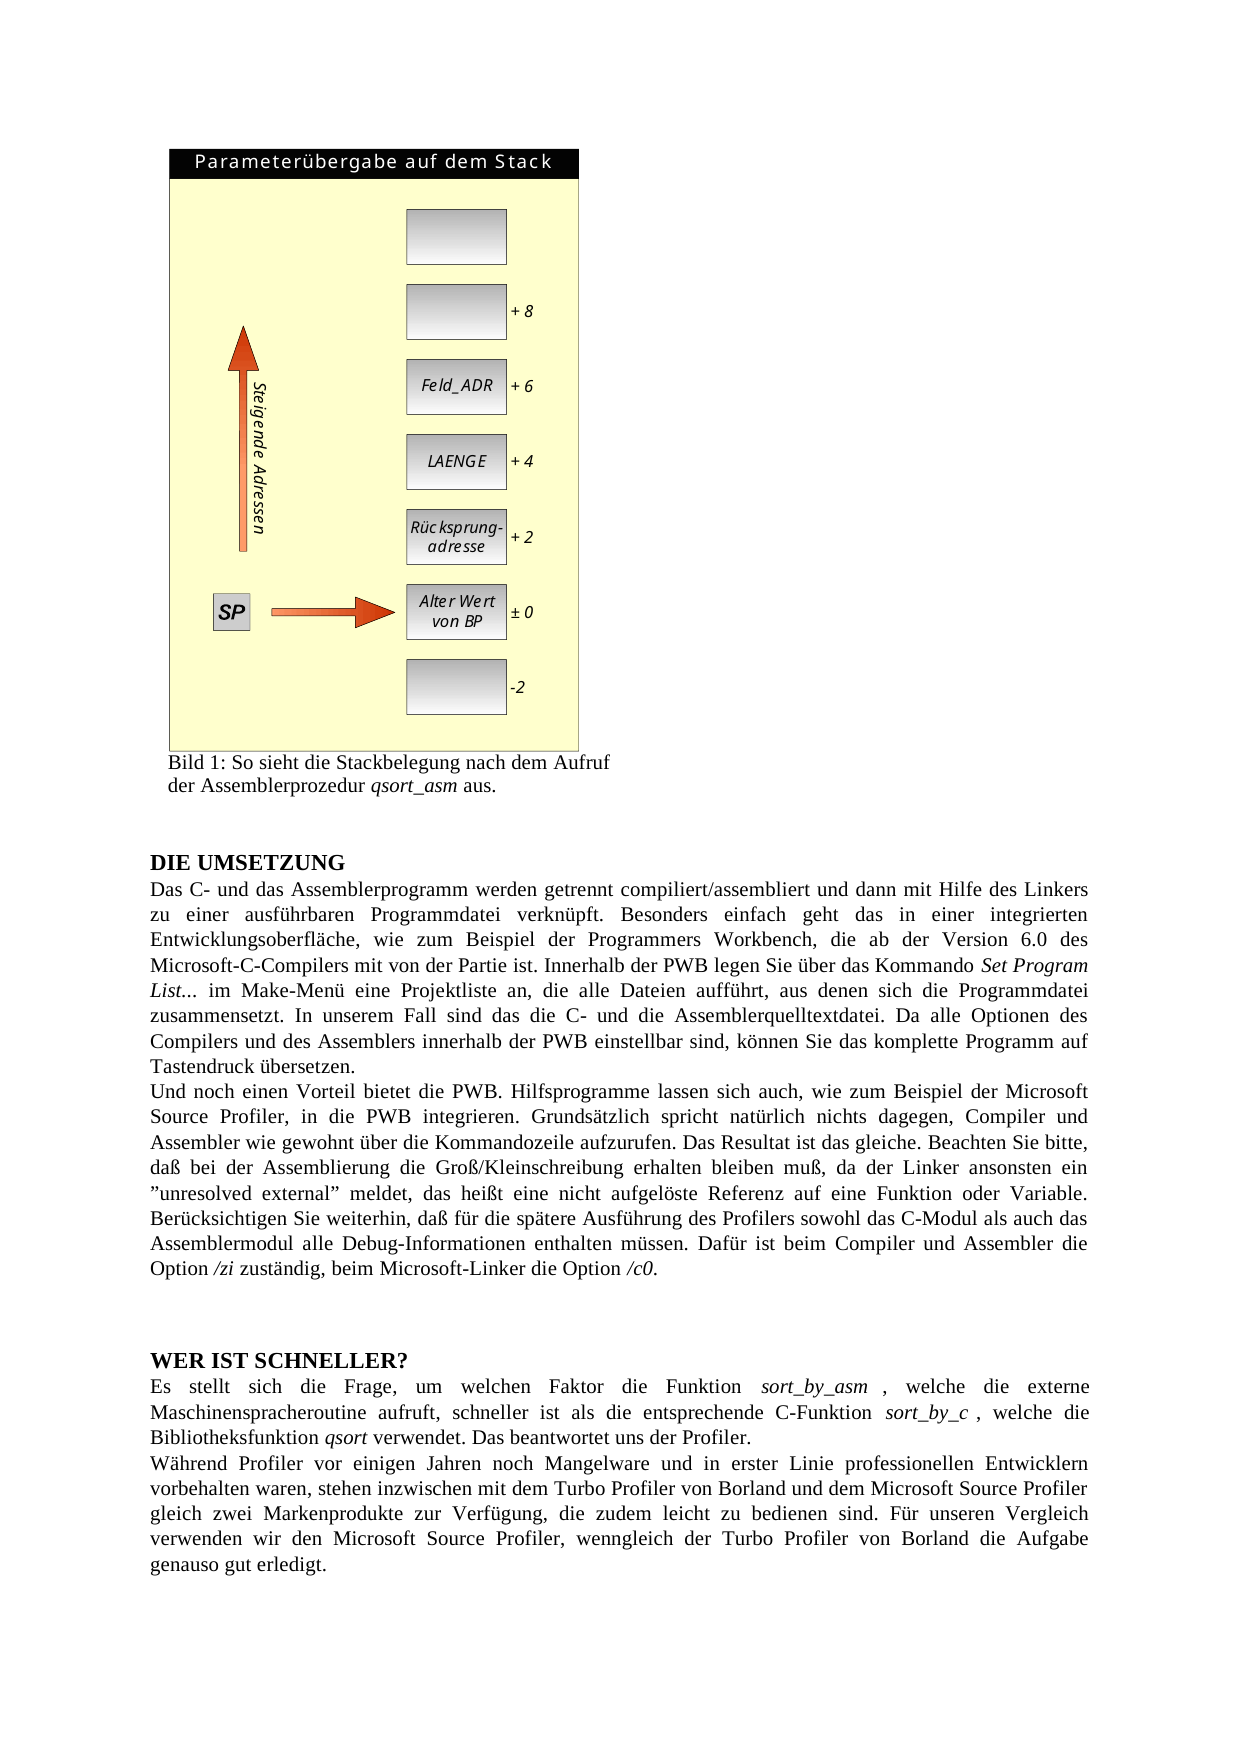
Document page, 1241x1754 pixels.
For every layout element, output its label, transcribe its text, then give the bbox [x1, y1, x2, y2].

text Das C- und das Assemblerprogramm werden getrennt compiliert/assembliert und dann mit Hilfe des Linkers zu einer ausführbaren Programmdatei verknüpft. Besonders einfach geht das in einer integrierten Entwicklungsoberfläche, wie zum Beispiel der Programmers Workbench, die ab der Version 6.0 des Microsoft-C-Compilers mit von der Partie ist. Innerhalb der PWB legen Sie über das Kommando Set Program List... im Make-Menü eine Projektliste an, die alle Dateien aufführt, aus denen sich die Programmdatei zusammensetzt. In unserem Fall sind das die C- und die Assemblerquelltextdatei. Da alle Optionen des Compilers und des Assemblers innerhalb der PWB einstellbar sind, können Sie das komplette Programm auf Tastendruck übersetzen. Und noch einen Vorteil bietet die PWB. Hilfsprogramme lassen sich auch, wie zum Beispiel der Microsoft Source Profiler, in die PWB integrieren. Grundsätzlich spricht natürlich nichts dagegen, Compiler und Assembler wie gewohnt über die Kommandozeile aufzurufen. Das Resultat ist das gleiche. Beachten Sie bitte, daß bei der Assemblierung die Groß/Kleinschreibung erhalten bleiben muß, da der Linker ansonsten ein ”unresolved external” meldet, das heißt eine nicht aufgelöste Referenz auf eine Funktion oder Variable. Berücksichtigen Sie weiterhin, daß für die spätere Ausführung des Profilers sowohl das C-Modul als auch das Assemblermodul alle Debug-Informationen enthalten müssen. Dafür ist beim Compiler und Assembler die Option /zi zuständig, beim Microsoft-Linker die Option /c0. [150, 878, 1090, 1280]
text Es stellt sich die Frage, um welchen Faktor die Funktion sort_by_asm , welche die externe Maschinenspracheroutine aufruft, schneller ist als die entsprechende C-Funktion sort_by_c , welche die Bibliotheksfunktion qsort verwendet. Das beantwortet uns der Profiler. Während Profiler vor einigen Jahren noch Mangelware und in erster Linie professionellen Entwicklern vorbehalten waren, stehen inzwischen mit dem Turbo Profiler von Borland und dem Microsoft Source Profiler gleich zwei Markenprodukte zur Verfügung, die zudem leicht zu bedienen sind. Für unseren Vergleich verwenden wir den Microsoft Source Profiler, wenngleich der Turbo Profiler von Borland die Aufgabe genauso gut erledigt. [150, 1375, 1090, 1576]
text der Assemblerprozedur qsort_asm aus. [150, 774, 1090, 797]
text Bild 1: So sieht die Stackbelegung nach dem Aufruf [150, 148, 1090, 774]
subtitle WER IST SCHNELLER? [150, 1348, 1090, 1373]
subtitle DIE UMSETZUNG [150, 850, 1090, 875]
